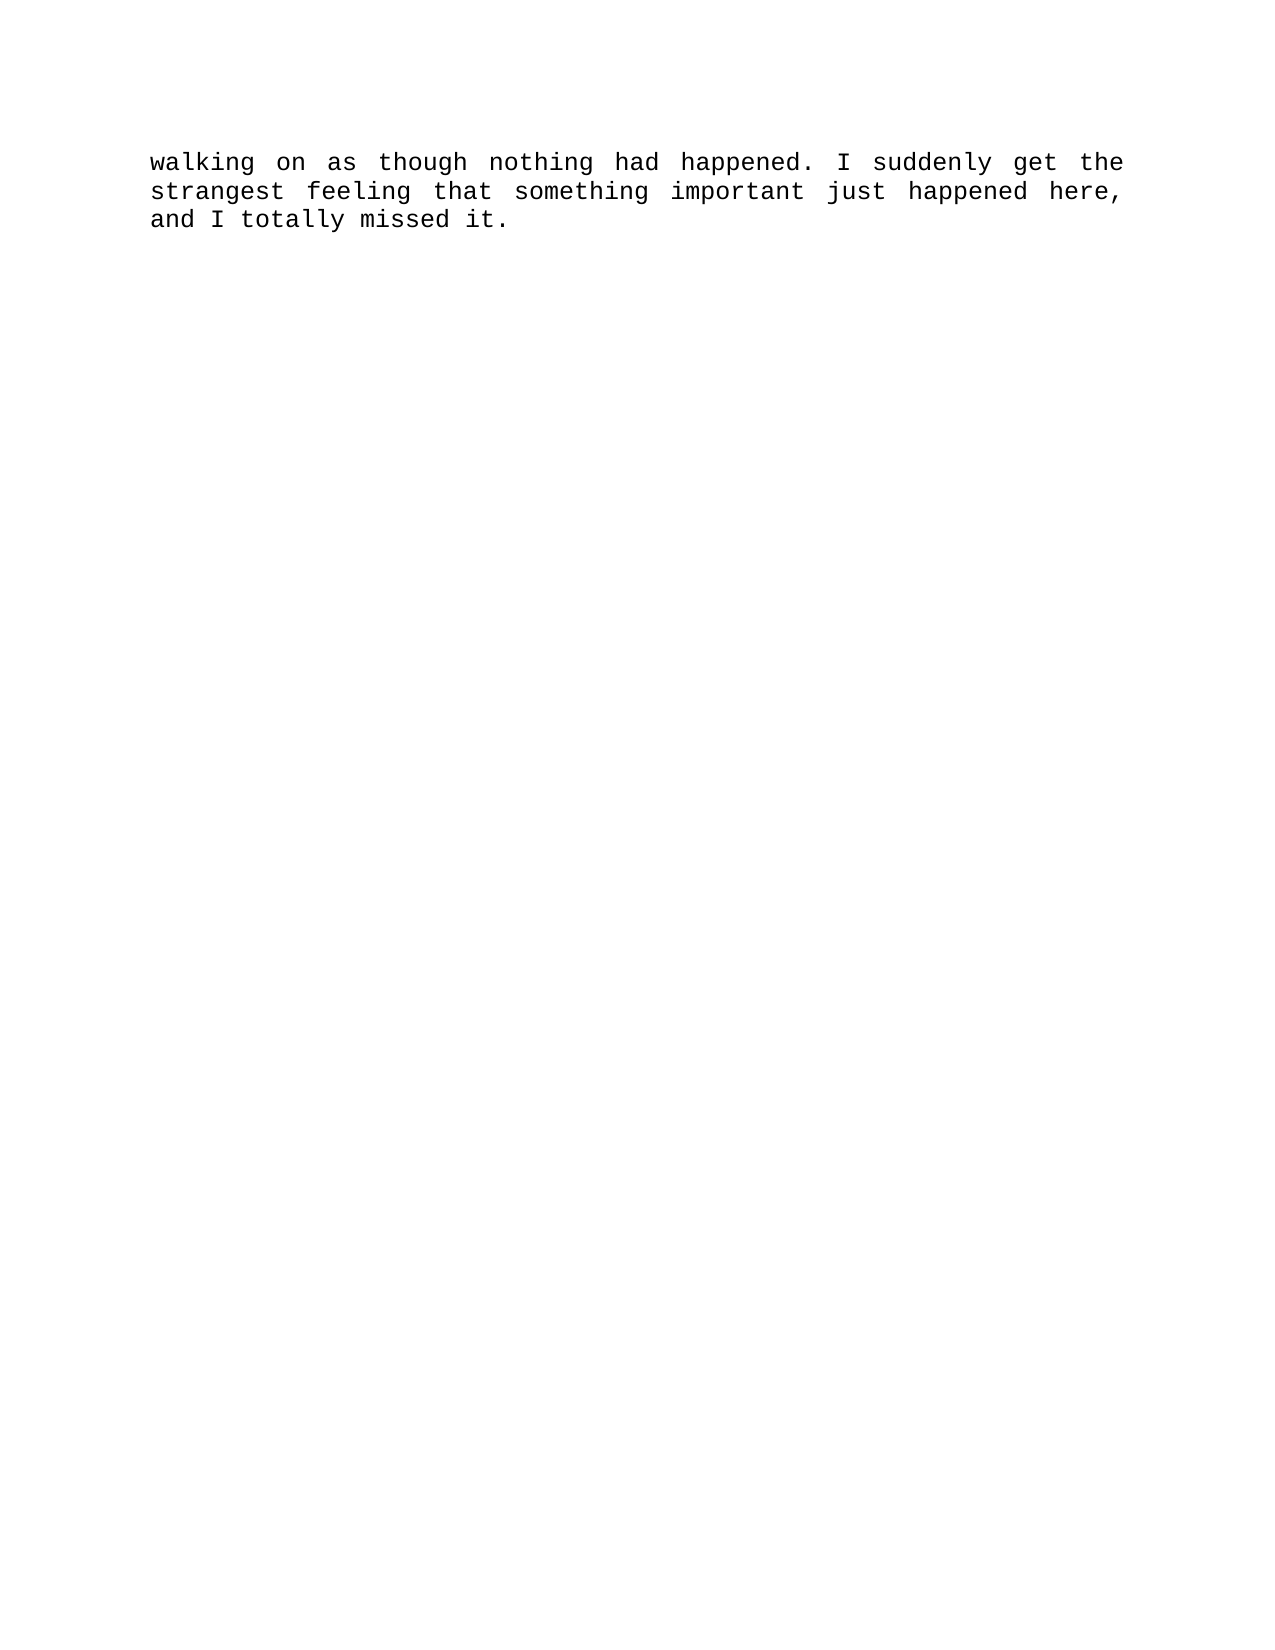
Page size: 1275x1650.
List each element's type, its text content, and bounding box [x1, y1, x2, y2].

text walking on as though nothing had happened. I suddenly get the strangest feeling that something important just happened here, and I totally missed it. [150, 150, 1125, 235]
